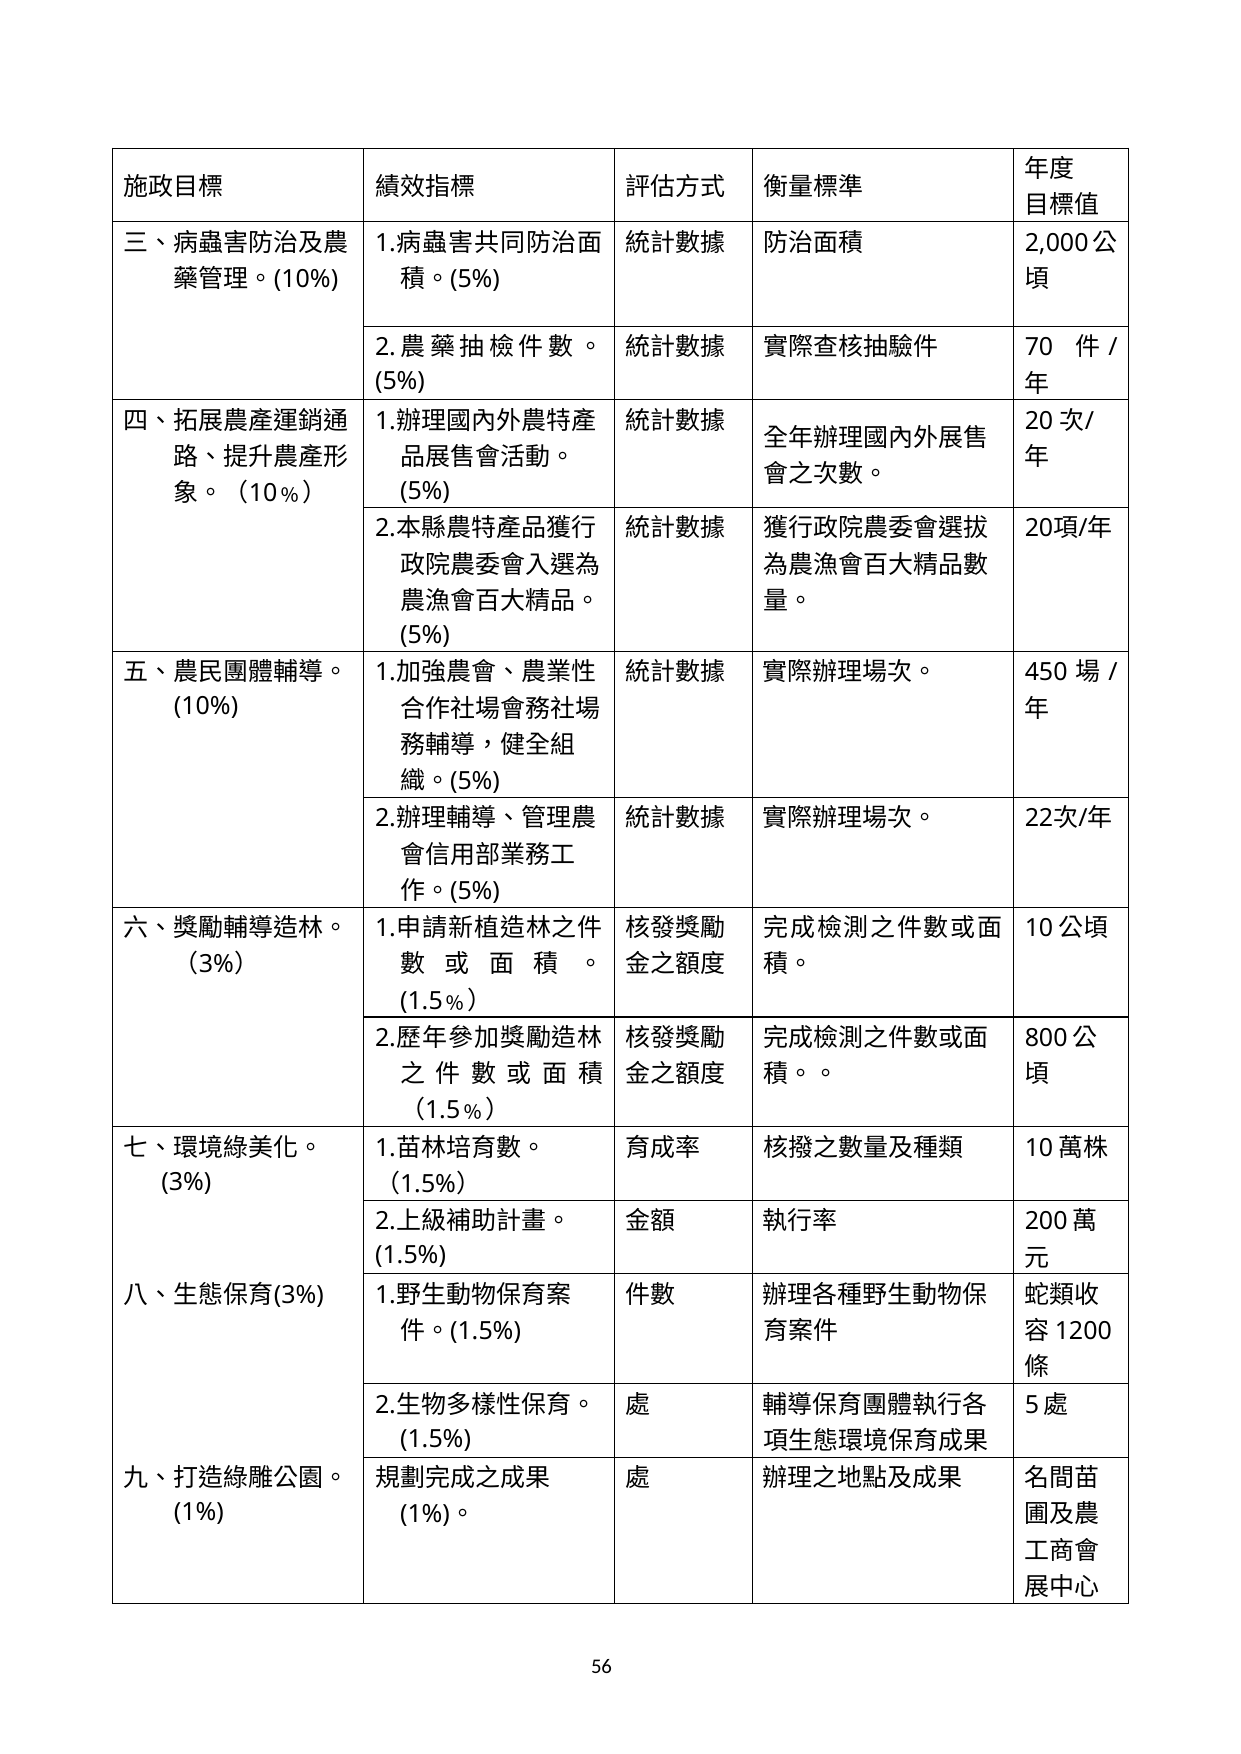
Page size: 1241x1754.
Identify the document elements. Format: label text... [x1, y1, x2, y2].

table_cell 輔導保育團體執行各項生態環境保育成果 [753, 1384, 1013, 1457]
table_cell 800公頃 [1014, 1018, 1128, 1126]
table_cell 育成率 [615, 1127, 752, 1200]
table_cell 統計數據 [615, 798, 752, 907]
table_cell 核發獎勵金之額度 [615, 1018, 752, 1126]
table_cell 2.本縣農特產品獲行政院農委會入選為農漁會百大精品。(5%) [364, 508, 614, 651]
table_cell 1.申請新植造林之件數或面積。(1.5﹪） [364, 908, 614, 1016]
table_cell 70 件/年 [1014, 327, 1128, 399]
table_cell 六、獎勵輔導造林。（3%） [113, 908, 363, 1126]
table_cell 450場/年 [1014, 652, 1128, 797]
table_cell 1.苗林培育數。（1.5%） [364, 1127, 614, 1200]
table_cell 20 次/年 [1014, 400, 1128, 507]
table_cell 1.病蟲害共同防治面積。(5%) [364, 222, 614, 326]
table_header 績效指標 [364, 149, 614, 221]
table_cell 辦理之地點及成果 [753, 1458, 1013, 1603]
table_cell 規劃完成之成果(1%)。 [364, 1458, 614, 1603]
table_cell 2,000公頃 [1014, 222, 1128, 326]
table_cell 全年辦理國內外展售會之次數。 [753, 400, 1013, 507]
table_cell 辦理各種野生動物保育案件 [753, 1274, 1013, 1383]
table_cell 核撥之數量及種類 [753, 1127, 1013, 1200]
table_cell 統計數據 [615, 327, 752, 399]
table_cell 統計數據 [615, 652, 752, 797]
table_cell 22次/年 [1014, 798, 1128, 907]
table_cell 蛇類收容1200條 [1014, 1274, 1128, 1383]
table_cell 2.歷年參加獎勵造林之件數或面積（1.5﹪） [364, 1018, 614, 1126]
table_cell 處 [615, 1458, 752, 1603]
table_cell 防治面積 [753, 222, 1013, 326]
table_cell 名間苗圃及農工商會展中心 [1014, 1458, 1128, 1603]
table_cell 件數 [615, 1274, 752, 1383]
table_header 年度 目標值 [1014, 149, 1128, 221]
table_cell 實際辦理場次。 [753, 798, 1013, 907]
table_cell 1.加強農會、農業性合作社場會務社場務輔導，健全組織。(5%) [364, 652, 614, 797]
table_cell 200萬元 [1014, 1201, 1128, 1273]
table_cell 2.農藥抽檢件數。(5%) [364, 327, 614, 399]
table_cell 10萬株 [1014, 1127, 1128, 1200]
table_cell 5處 [1014, 1384, 1128, 1457]
table_cell 2.生物多樣性保育。(1.5%) [364, 1384, 614, 1457]
table_cell 五、農民團體輔導。(10%) [113, 652, 363, 907]
table_header 施政目標 [113, 149, 363, 221]
table_cell 執行率 [753, 1201, 1013, 1273]
table_cell 實際辦理場次。 [753, 652, 1013, 797]
table_cell 2.辦理輔導、管理農會信用部業務工作。(5%) [364, 798, 614, 907]
table_cell 20項/年 [1014, 508, 1128, 651]
table_header 評估方式 [615, 149, 752, 221]
table_cell 完成檢測之件數或面積。 [753, 908, 1013, 1016]
table_cell 10公頃 [1014, 908, 1128, 1016]
table_cell 完成檢測之件數或面積。。 [753, 1018, 1013, 1126]
table_cell 金額 [615, 1201, 752, 1273]
table_cell 統計數據 [615, 222, 752, 326]
table_cell 九、打造綠雕公園。(1%) [113, 1457, 363, 1603]
table_cell 2.上級補助計畫。(1.5%) [364, 1201, 614, 1273]
table_cell 1.辦理國內外農特產品展售會活動。(5%) [364, 400, 614, 507]
table_cell 實際查核抽驗件 [753, 327, 1013, 399]
table_header 衡量標準 [753, 149, 1013, 221]
table_cell 1.野生動物保育案件。(1.5%) [364, 1274, 614, 1383]
table_cell 處 [615, 1384, 752, 1457]
table_cell 統計數據 [615, 508, 752, 651]
table_cell 核發獎勵金之額度 [615, 908, 752, 1016]
table_cell 獲行政院農委會選拔為農漁會百大精品數量。 [753, 508, 1013, 651]
table_cell 四、拓展農產運銷通路、提升農產形象。（10﹪） [113, 400, 363, 651]
table_cell 三、病蟲害防治及農藥管理。(10%) [113, 222, 363, 399]
table_cell 統計數據 [615, 400, 752, 507]
table_cell 八、生態保育(3%) [113, 1273, 363, 1457]
table_cell 七、環境綠美化。(3%) [113, 1127, 363, 1273]
